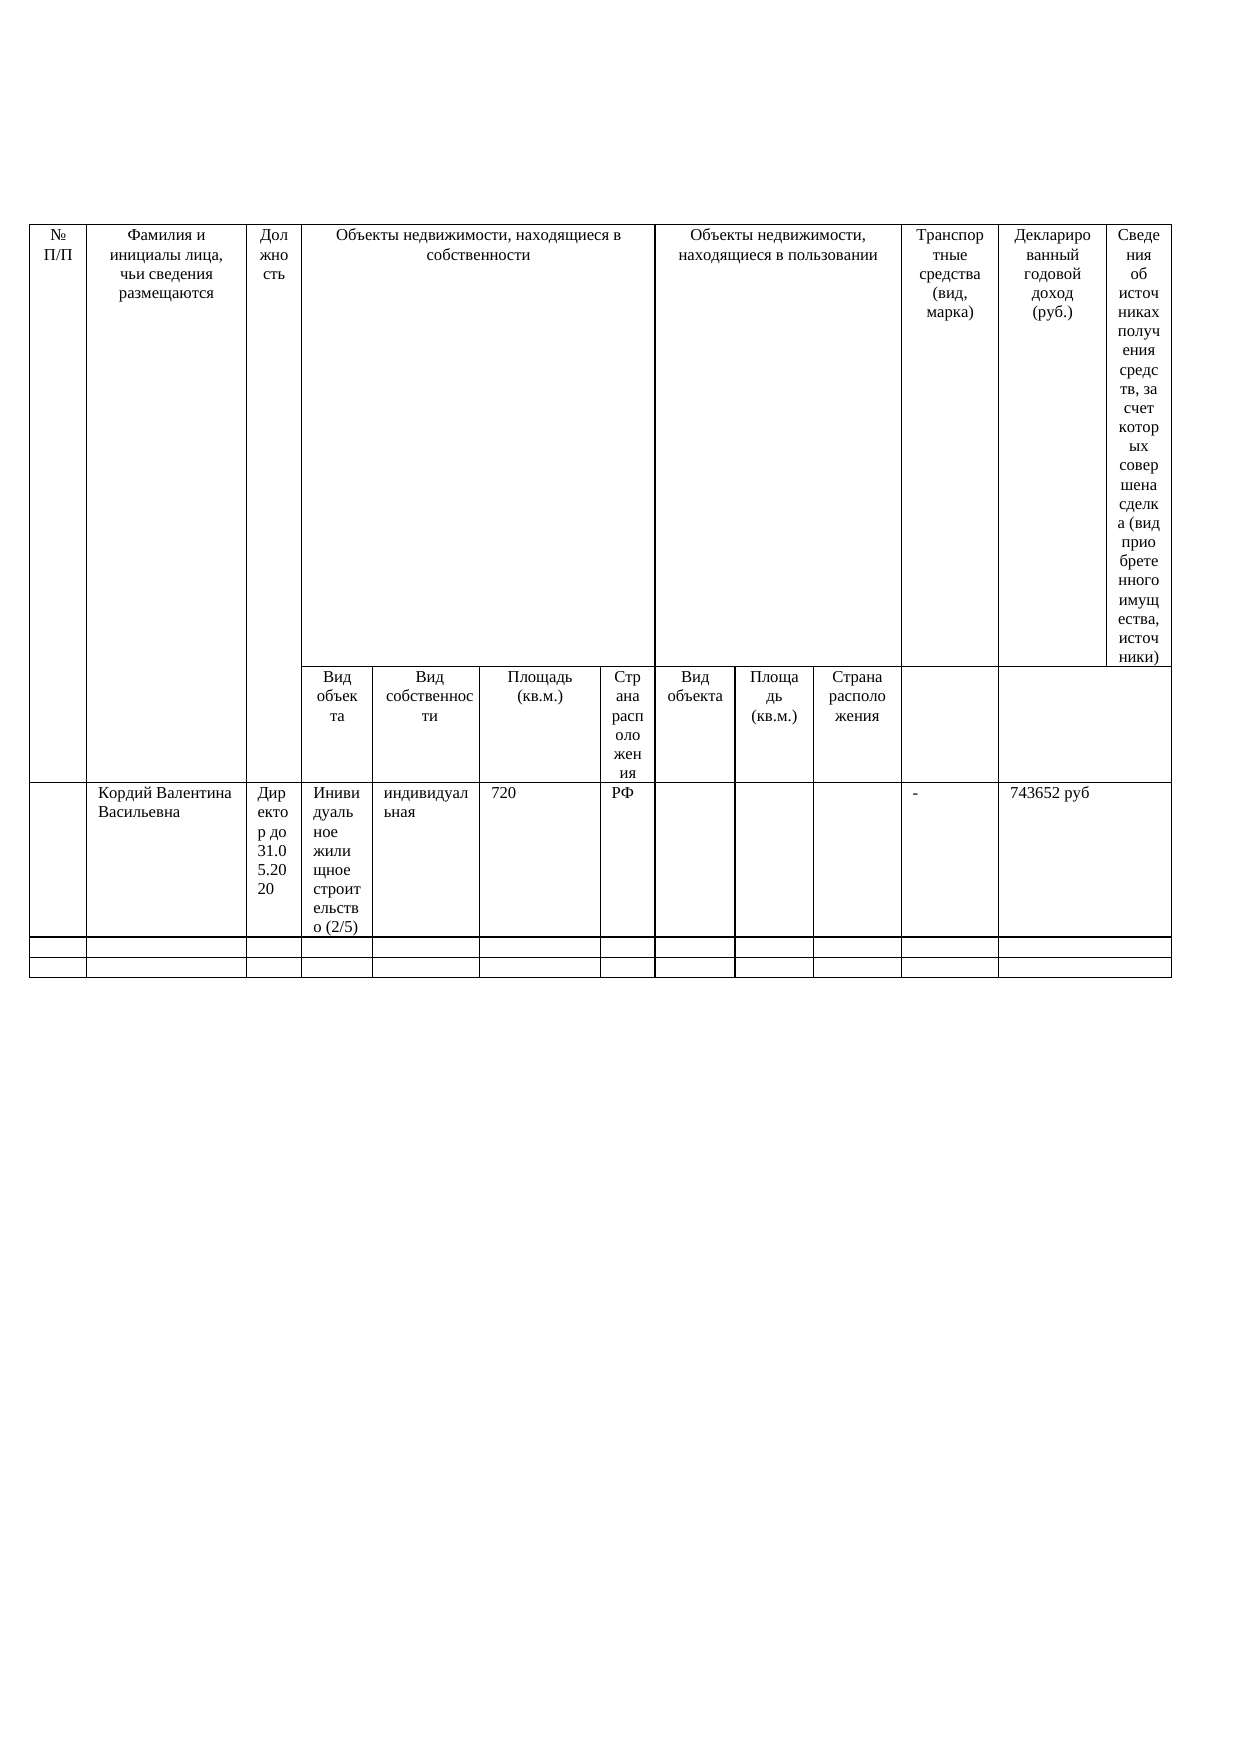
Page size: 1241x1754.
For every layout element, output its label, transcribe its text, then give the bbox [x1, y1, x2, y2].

table_cell [373, 958, 479, 977]
table_cell [902, 958, 998, 977]
table_cell [999, 938, 1171, 957]
table_cell [87, 938, 246, 957]
table_cell Площадь (кв.м.) [480, 667, 600, 782]
table_cell Страна расположения [814, 667, 901, 782]
table_cell [656, 783, 734, 936]
table_header Транспор тные средства (вид, марка) [902, 225, 998, 666]
table_cell [302, 938, 372, 957]
table_cell Площадь (кв.м.) [736, 667, 813, 782]
table_cell [814, 938, 901, 957]
table_cell Страна расположения [601, 667, 654, 782]
table_cell [736, 783, 813, 936]
table_cell [736, 958, 813, 977]
table_cell Инивидуальное жилищное строительство (2/5) [302, 783, 372, 936]
table_cell [601, 938, 654, 957]
table_header Деклариро ванный годовой доход (руб.) [999, 225, 1106, 666]
table_cell [999, 958, 1171, 977]
table_header Должность [247, 225, 301, 782]
table_cell [999, 667, 1171, 782]
table_cell - [902, 783, 998, 936]
table_cell [373, 938, 479, 957]
table_cell [30, 938, 86, 957]
table_cell [656, 938, 734, 957]
table_cell [480, 938, 600, 957]
table_cell индивидуальная [373, 783, 479, 936]
table_cell [814, 958, 901, 977]
table_header № П/П [30, 225, 86, 782]
table_cell Вид объекта [656, 667, 734, 782]
table_header Сведения об источниках получения средств, за счет которых совершена сделка (вид приобретенного имущества, источники) [1107, 225, 1171, 666]
table_cell [87, 958, 246, 977]
table_cell [656, 958, 734, 977]
table_cell [30, 783, 86, 936]
table_cell 720 [480, 783, 600, 936]
table_cell [736, 938, 813, 957]
table_cell [480, 958, 600, 977]
table_cell [601, 958, 654, 977]
table_header Фамилия и инициалы лица, чьи сведения размещаются [87, 225, 246, 782]
table_cell Директор до 31.05.2020 [247, 783, 301, 936]
table_cell РФ [601, 783, 654, 936]
table_cell Вид объекта [302, 667, 372, 782]
table_cell Вид собственности [373, 667, 479, 782]
table_cell [247, 938, 301, 957]
table_cell [902, 938, 998, 957]
table_cell [302, 958, 372, 977]
table_cell [814, 783, 901, 936]
table_cell [30, 958, 86, 977]
table_cell Кордий Валентина Васильевна [87, 783, 246, 936]
table_cell 743652 руб [999, 783, 1171, 936]
table_cell [247, 958, 301, 977]
table_cell [902, 667, 998, 782]
table_header Объекты недвижимости, находящиеся в собственности [302, 225, 654, 666]
table_header Объекты недвижимости, находящиеся в пользовании [656, 225, 901, 666]
